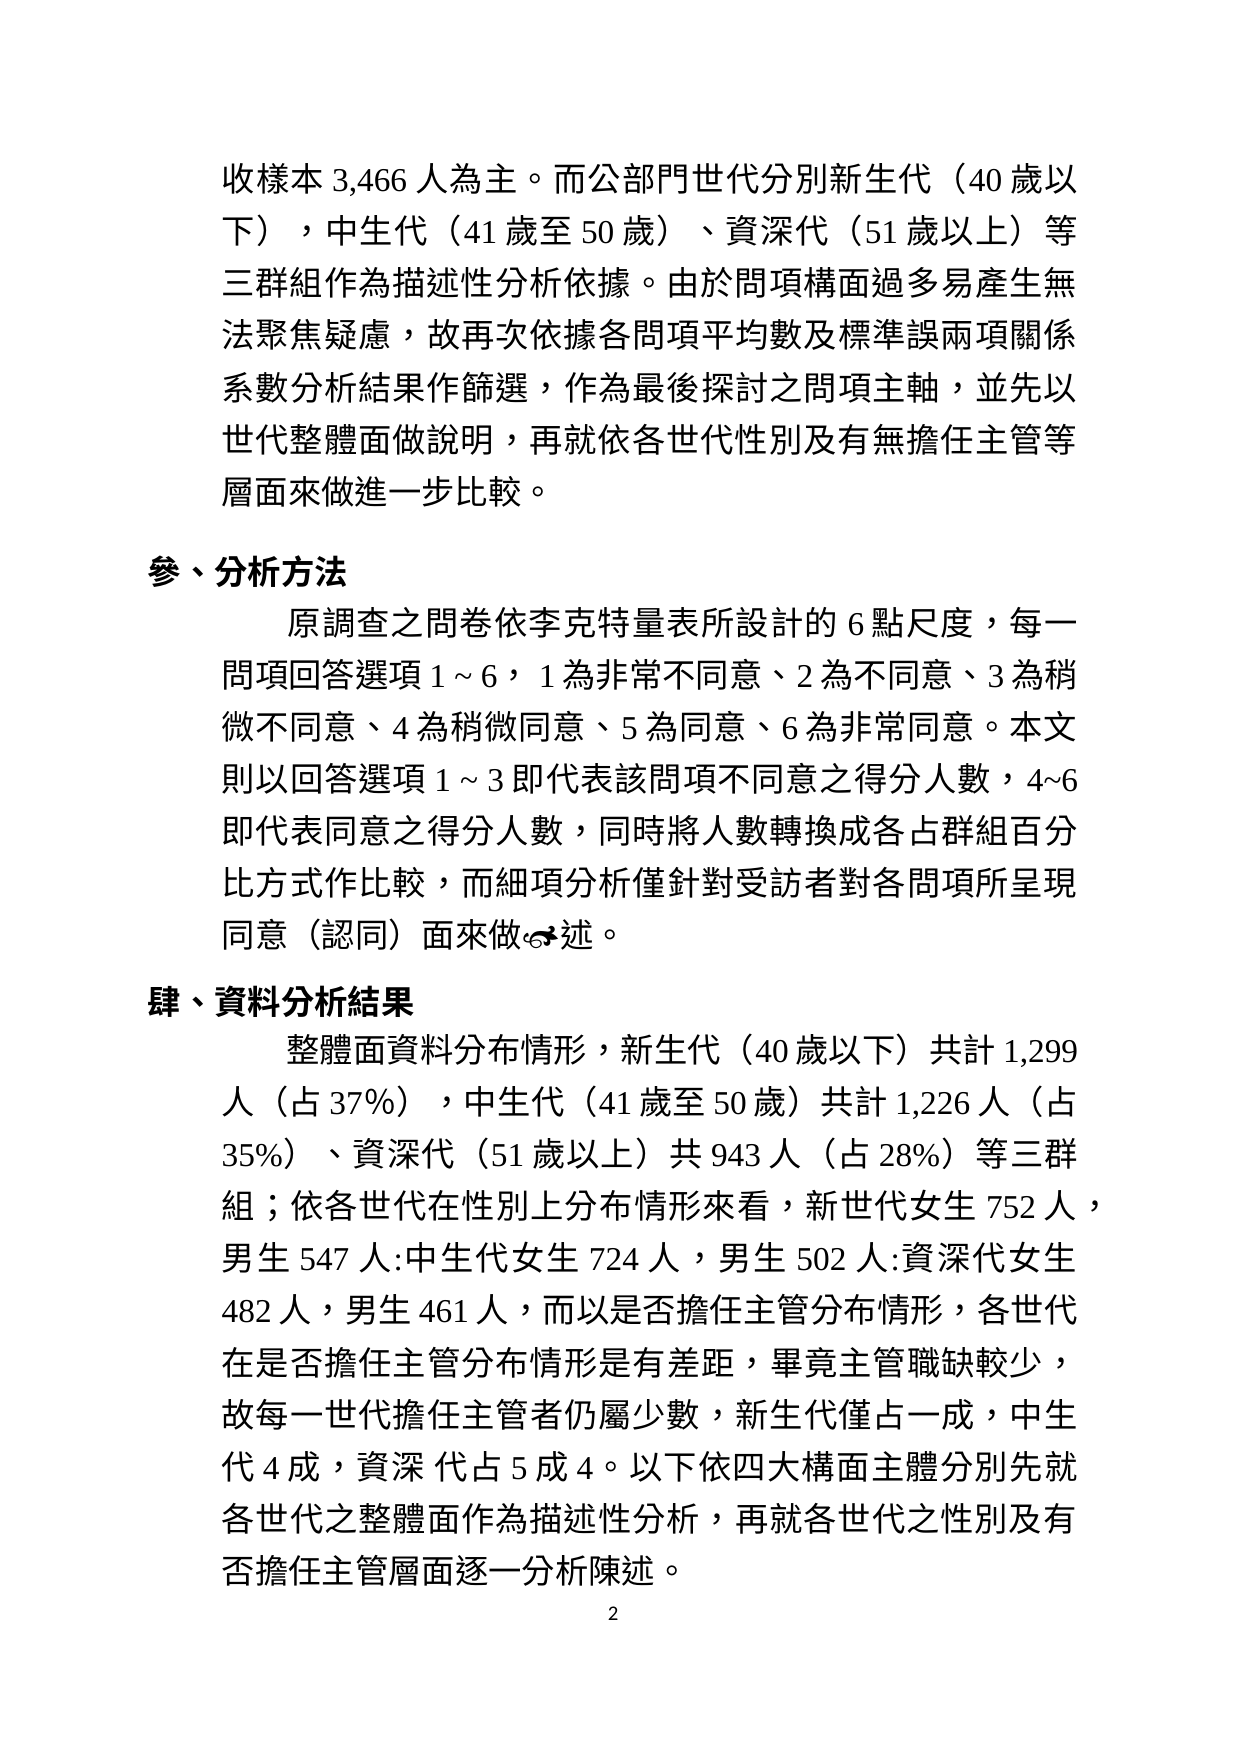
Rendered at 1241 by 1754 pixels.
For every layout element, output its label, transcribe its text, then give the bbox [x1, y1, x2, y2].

text 參、分析方法 [148, 546, 1078, 594]
text 肆、資料分析結果 [148, 989, 1078, 1021]
text 原調查之問卷依李克特量表所設計的6點尺度，每一問項回答選項1 ~ 6， 1為非常不同意、2為不同意、3為稍微不同意、4為稍微同意、5為同意、6為非常同意。本文則以回答選項1 ~ 3即代表該問項不同意之得分人數，4~6即代表同意之得分人數，同時將人數轉換成各占群組百分比方式作比較，而細項分析僅針對受訪者對各問項所呈現同意（認同）面來做述。 [221, 594, 1078, 958]
text 收樣本3,466人為主。而公部門世代分別新生代（40歲以下），中生代（41歲至50歲）、資深代（51歲以上）等三群組作為描述性分析依據。由於問項構面過多易產生無法聚焦疑慮，故再次依據各問項平均數及標準誤兩項關係系數分析結果作篩選，作為最後探討之問項主軸，並先以世代整體面做說明，再就依各世代性別及有無擔任主管等層面來做進一步比較。 [221, 150, 1078, 514]
text 整體面資料分布情形，新生代（40歲以下）共計1,299人（占37％），中生代（41歲至50歲）共計1,226人（占35%）、資深代（51歲以上）共943人（占28%）等三群組；依各世代在性別上分布情形來看，新世代女生752人，男生547人:中生代女生724人，男生502人:資深代女生482人，男生461人，而以是否擔任主管分布情形，各世代在是否擔任主管分布情形是有差距，畢竟主管職缺較少，故每一世代擔任主管者仍屬少數，新生代僅占一成，中生代4成，資深 代占5成4。以下依四大構面主體分別先就各世代之整體面作為描述性分析，再就各世代之性別及有否擔任主管層面逐一分析陳述。 [221, 1021, 1078, 1594]
